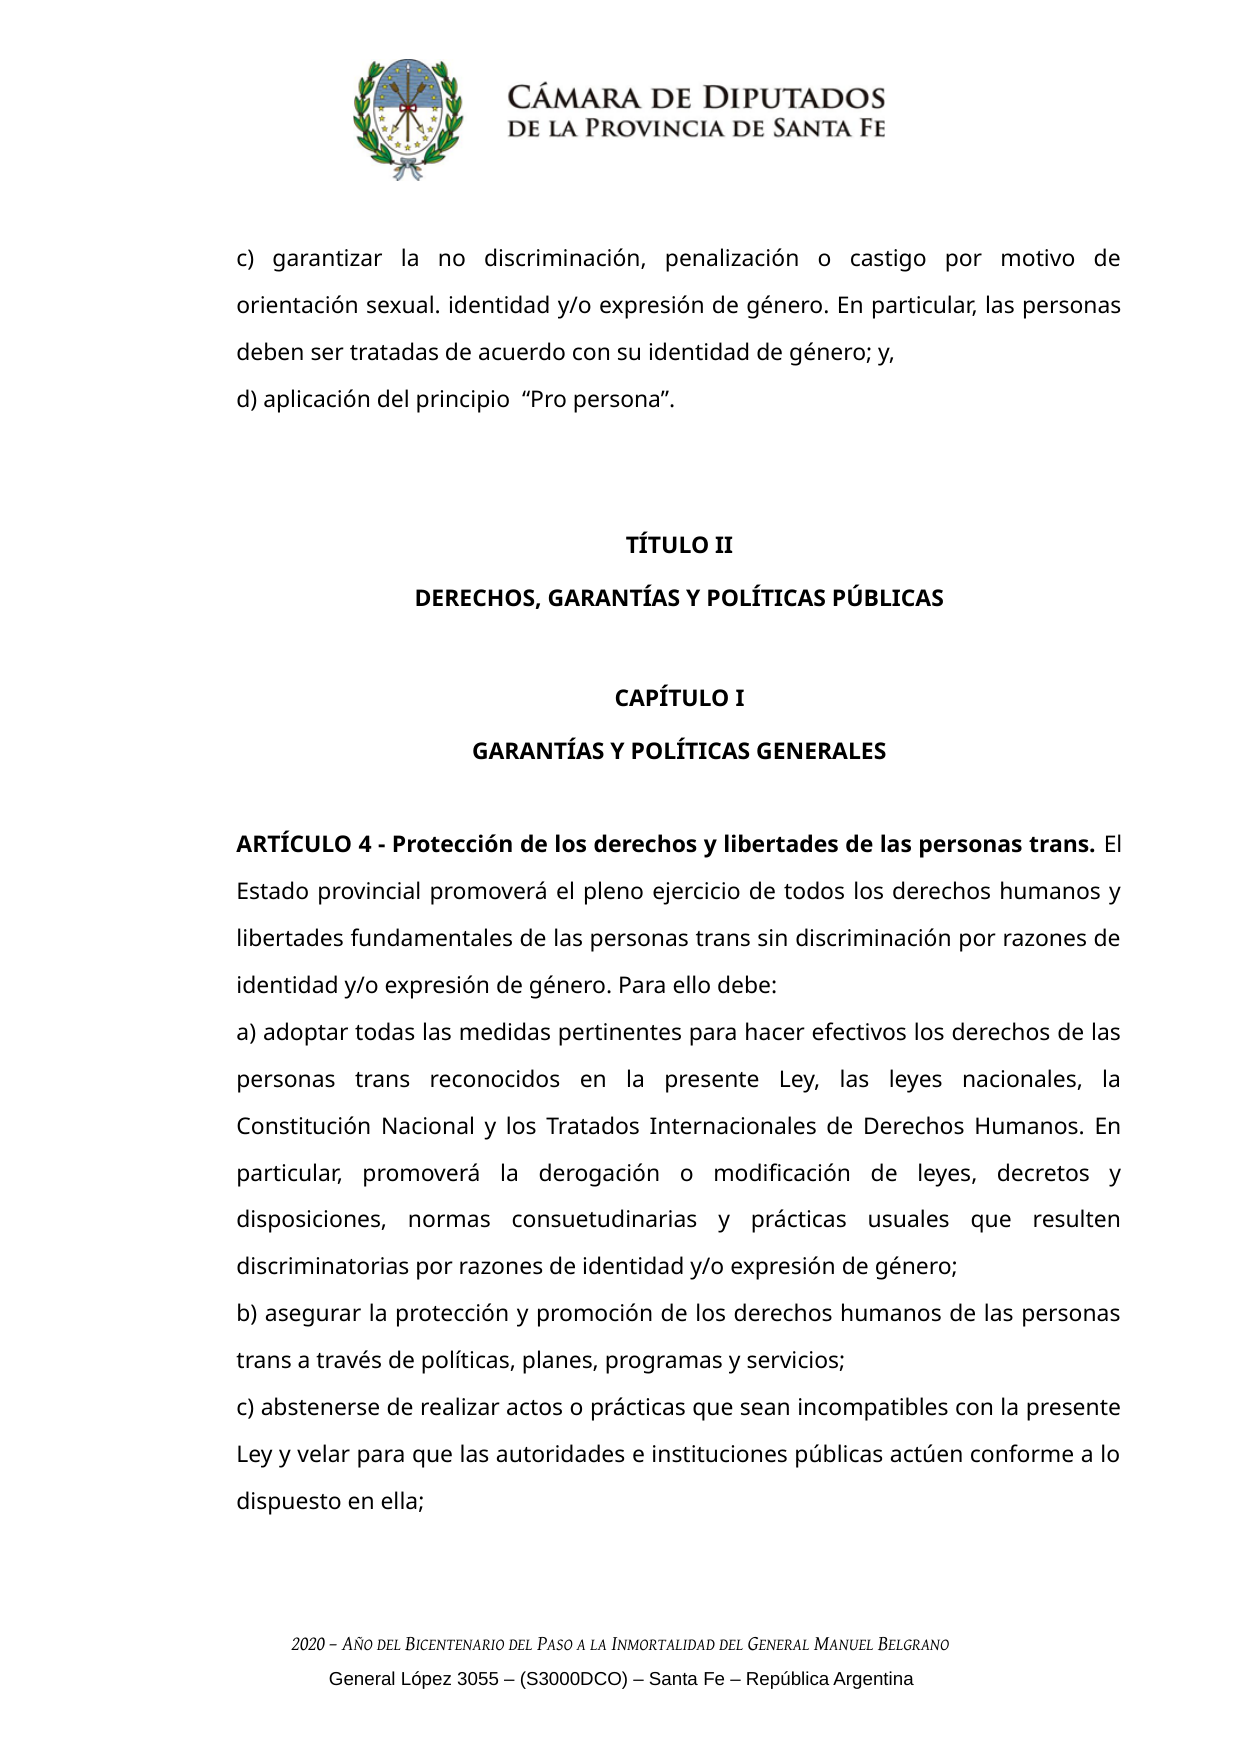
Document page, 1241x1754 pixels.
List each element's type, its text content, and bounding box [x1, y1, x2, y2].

text c) abstenerse de realizar actos o prácticas que sean incompatibles con la presente Ley y velar para que las autoridades e instituciones públicas actúen conforme a lo dispuesto en ella; [236, 1391, 1122, 1516]
text Derechos, garantías y políticas públicas [236, 582, 1122, 613]
text Garantías y políticas generales [236, 735, 1122, 766]
text c) garantizar la no discriminación, penalización o castigo por motivo de orientación sexual. identidad y/o expresión de género. En particular, las personas deben ser tratadas de acuerdo con su identidad de género; y, [236, 242, 1122, 367]
text a) adoptar todas las medidas pertinentes para hacer efectivos los derechos de las personas trans reconocidos en la presente Ley, las leyes nacionales, la Constitución Nacional y los Tratados Internacionales de Derechos Humanos. En particular, promoverá la derogación o modificación de leyes, decretos y disposiciones, normas consuetudinarias y prácticas usuales que resulten discriminatorias por razones de identidad y/o expresión de género; [236, 1016, 1122, 1282]
text d) aplicación del principio “Pro persona”. [236, 383, 1122, 414]
text ARTÍCULO 4 - Protección de los derechos y libertades de las personas trans. El Estado provincial promoverá el pleno ejercicio de todos los derechos humanos y libertades fundamentales de las personas trans sin discriminación por razones de identidad y/o expresión de género. Para ello debe: [236, 828, 1122, 1000]
text TÍTULO II [236, 529, 1122, 561]
text b) asegurar la protección y promoción de los derechos humanos de las personas trans a través de políticas, planes, programas y servicios; [236, 1297, 1122, 1375]
text CAPÍTULO I [236, 682, 1122, 713]
